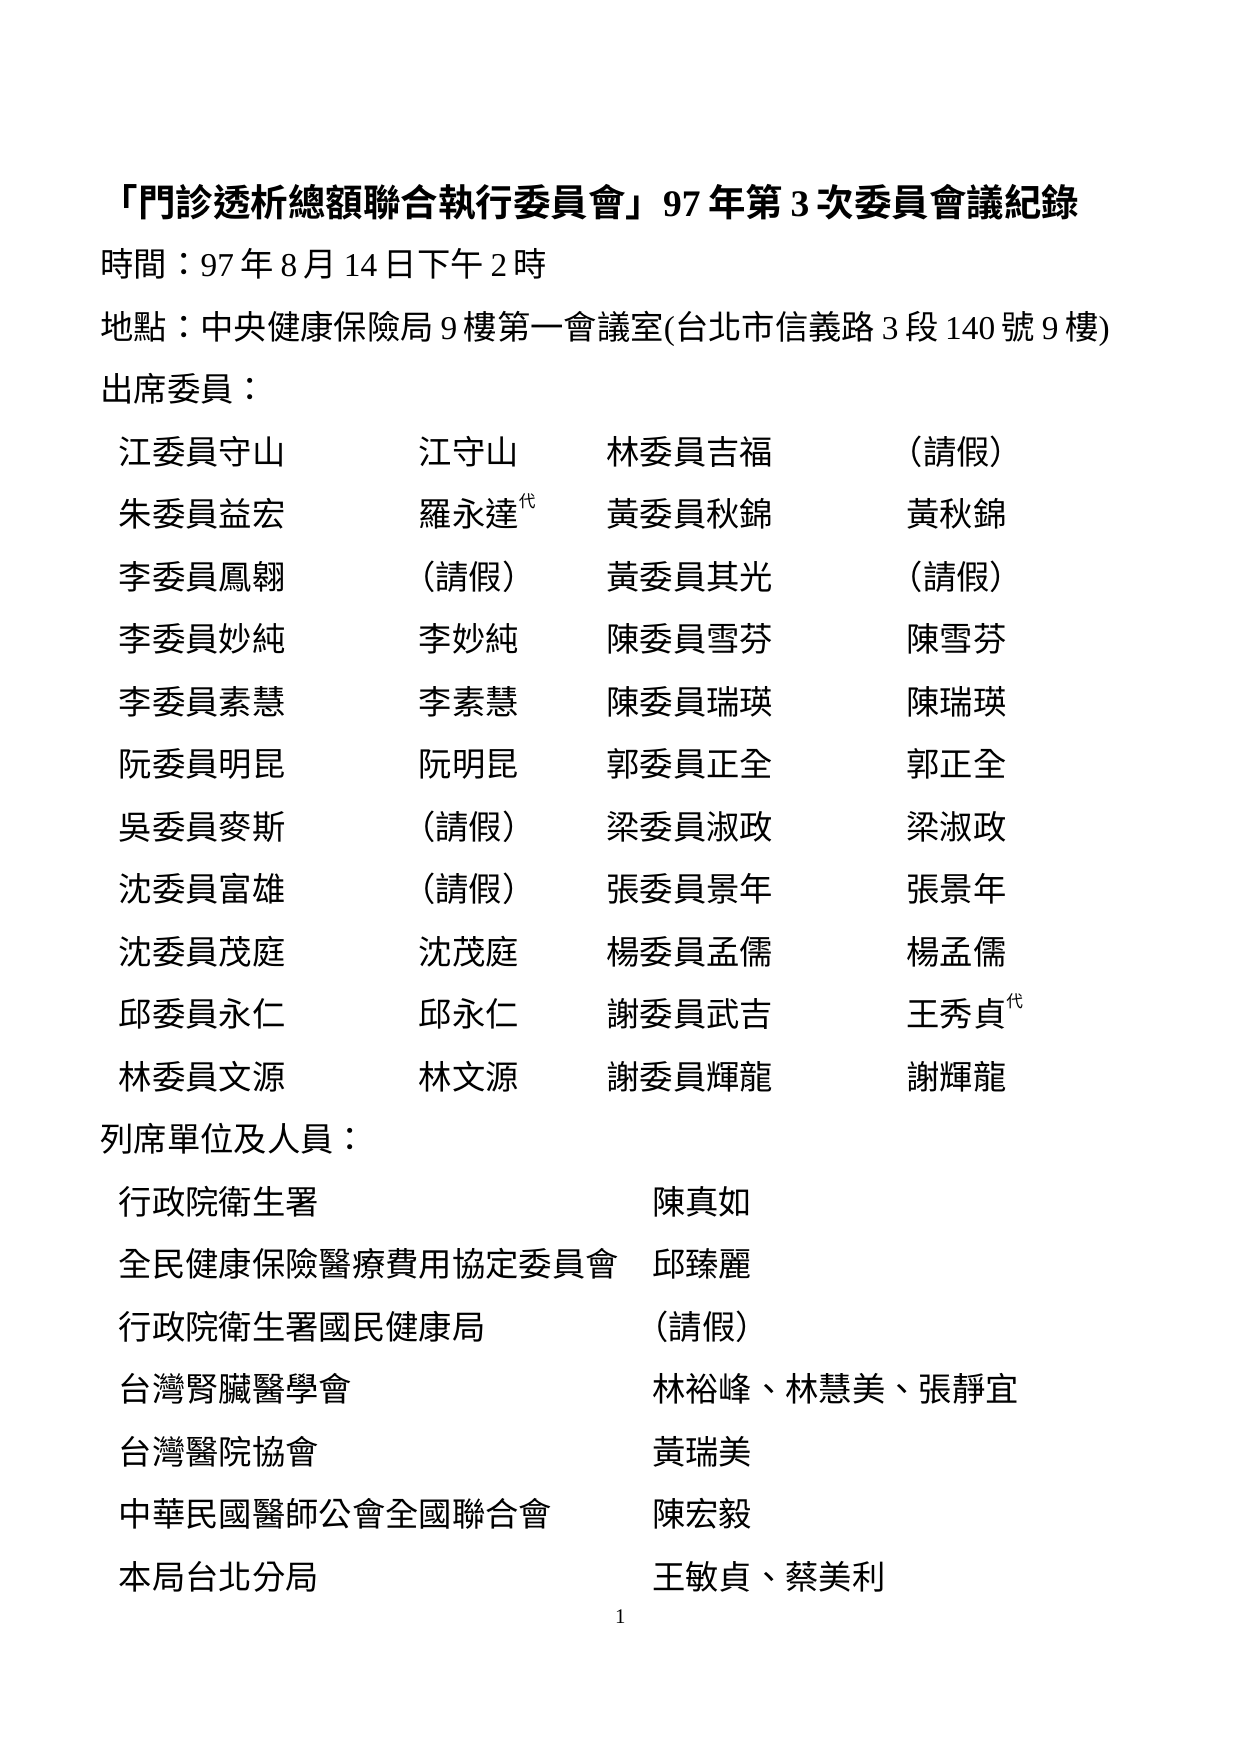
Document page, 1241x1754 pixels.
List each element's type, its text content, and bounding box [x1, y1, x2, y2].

table_cell 李委員素慧 李素慧 [116, 658, 603, 721]
table_cell 黃委員秋錦 黃秋錦 [603, 471, 1069, 533]
table_cell 台灣醫院協會 黃瑞美 [116, 1408, 1152, 1471]
table_cell 張委員景年 張景年 [603, 846, 1069, 908]
text 出席委員： [100, 346, 1140, 408]
table_cell 梁委員淑政 梁淑政 [603, 783, 1069, 846]
text 地點：中央健康保險局9樓第一會議室(台北市信義路3段140號9樓) [100, 283, 1140, 346]
table_cell 吳委員麥斯 （請假） [116, 783, 603, 846]
table_cell 陳委員瑞瑛 陳瑞瑛 [603, 658, 1069, 721]
text 時間：97年8月14日下午2時 [100, 221, 1140, 283]
table_header 江委員守山 江守山 [116, 408, 603, 471]
table_cell 中華民國醫師公會全國聯合會 陳宏毅 [116, 1471, 1152, 1533]
table_cell 郭委員正全 郭正全 [603, 721, 1069, 783]
table_header 行政院衛生署 陳真如 [116, 1158, 1152, 1221]
subtitle 「門診透析總額聯合執行委員會」97年第3次委員會議紀錄 [100, 158, 1140, 221]
table_cell 楊委員孟儒 楊孟儒 [603, 908, 1069, 971]
table_cell 台灣腎臟醫學會 林裕峰、林慧美、張靜宜 [116, 1346, 1152, 1408]
table_cell 陳委員雪芬 陳雪芬 [603, 596, 1069, 658]
table_cell 李委員妙純 李妙純 [116, 596, 603, 658]
table_cell 沈委員富雄 （請假） [116, 846, 603, 908]
table_cell 朱委員益宏 羅永達代 [116, 471, 603, 533]
table_cell 林委員文源 林文源 [116, 1033, 603, 1096]
table_cell 本局台北分局 王敏貞、蔡美利 [116, 1533, 1152, 1596]
table_cell 謝委員武吉 王秀貞代 [603, 971, 1069, 1033]
table_cell 李委員鳳翱 （請假） [116, 533, 603, 596]
table_cell 黃委員其光 （請假） [603, 533, 1069, 596]
table_cell 全民健康保險醫療費用協定委員會 邱臻麗 行政院衛生署國民健康局 （請假） [116, 1221, 1152, 1346]
table_cell 謝委員輝龍 謝輝龍 [603, 1033, 1069, 1096]
table_cell 阮委員明昆 阮明昆 [116, 721, 603, 783]
text 列席單位及人員： [100, 1096, 1140, 1158]
table_cell 沈委員茂庭 沈茂庭 [116, 908, 603, 971]
table_header 林委員吉福 （請假） [603, 408, 1069, 471]
table_cell 邱委員永仁 邱永仁 [116, 971, 603, 1033]
